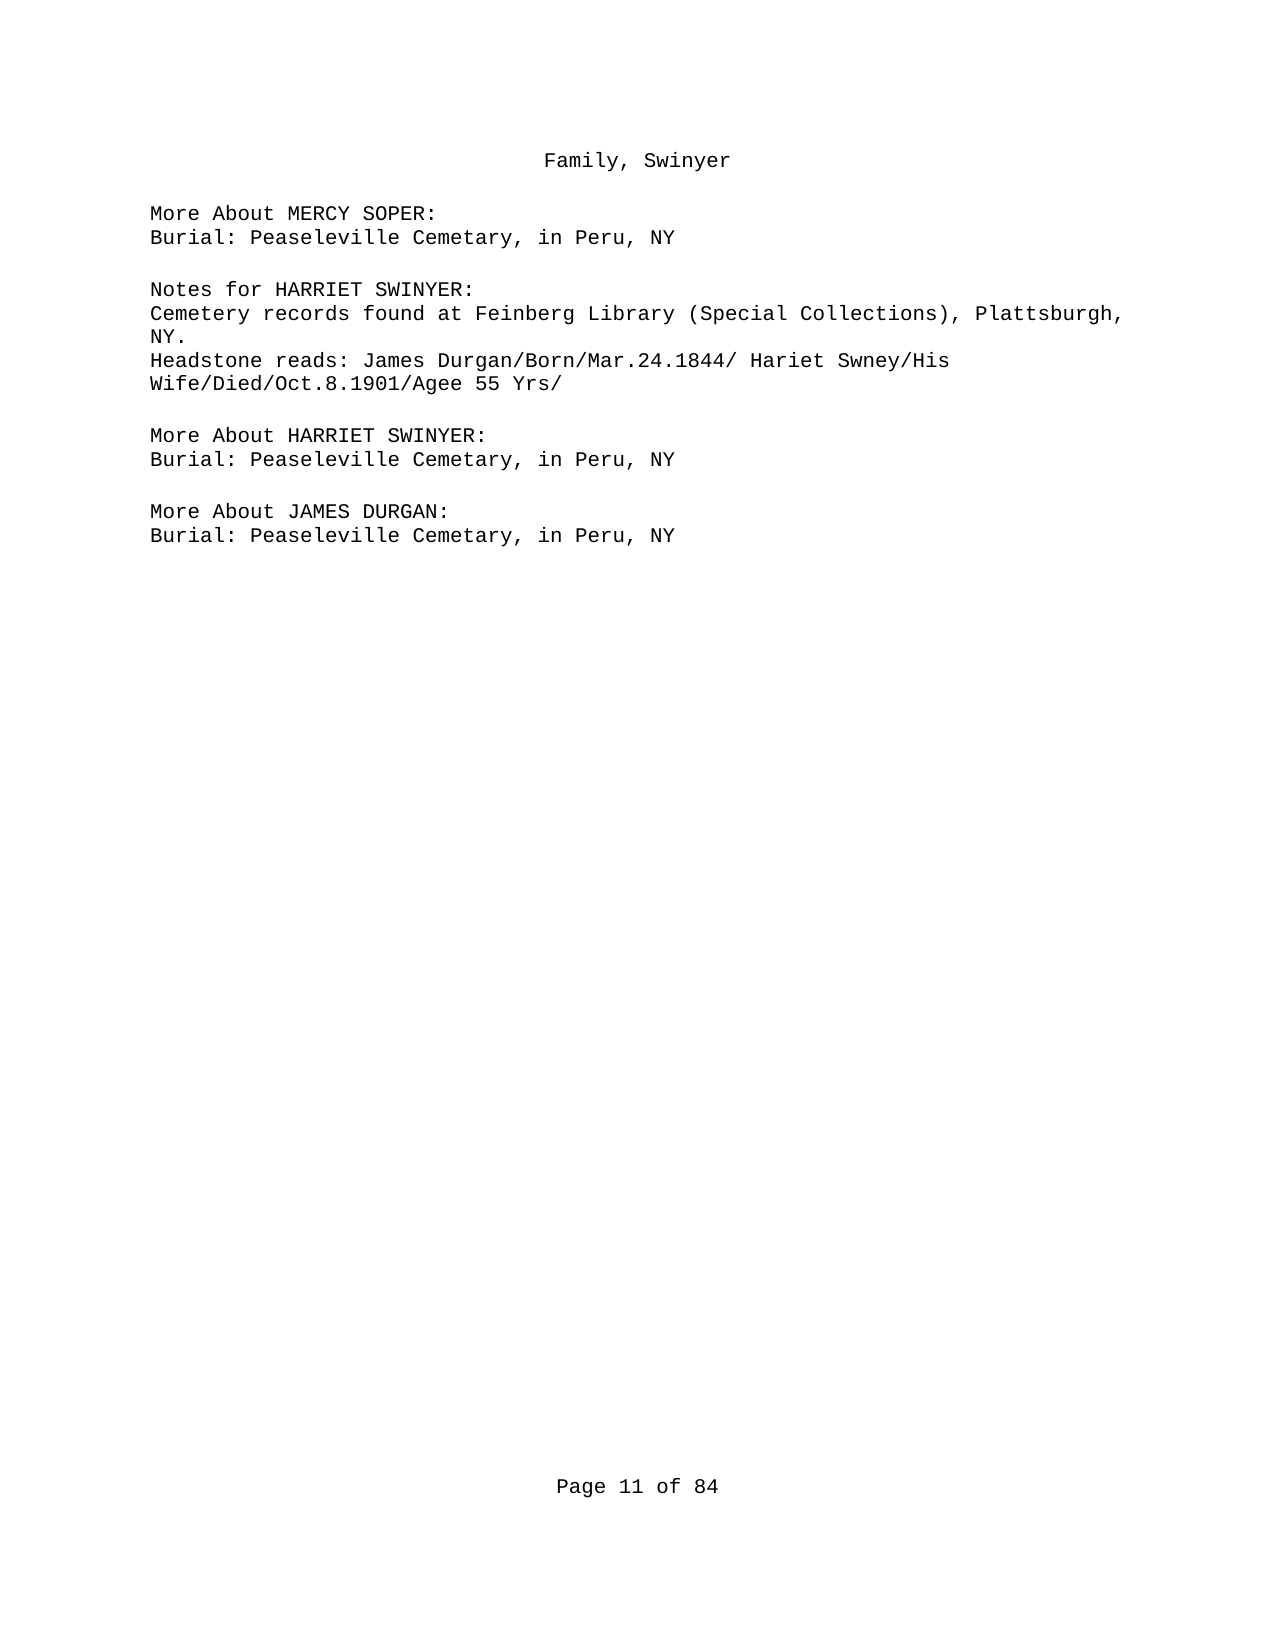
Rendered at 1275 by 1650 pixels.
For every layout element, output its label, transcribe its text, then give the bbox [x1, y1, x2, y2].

text More About JAMES DURGAN: [150, 501, 1125, 525]
text More About HARRIET SWINYER: [150, 426, 1125, 449]
text More About MERCY SOPER: [150, 203, 1125, 227]
text Burial: Peaseleville Cemetary, in Peru, NY [150, 227, 1125, 250]
text Burial: Peaseleville Cemetary, in Peru, NY [150, 525, 1125, 548]
text Headstone reads: James Durgan/Born/Mar.24.1844/ Hariet Swney/His Wife/Died/Oct.8.1901/Agee 55 Yrs/ [150, 350, 1125, 397]
text Cemetery records found at Feinberg Library (Special Collections), Plattsburgh, NY. [150, 302, 1125, 350]
text Burial: Peaseleville Cemetary, in Peru, NY [150, 449, 1125, 473]
text Notes for HARRIET SWINYER: [150, 279, 1125, 302]
